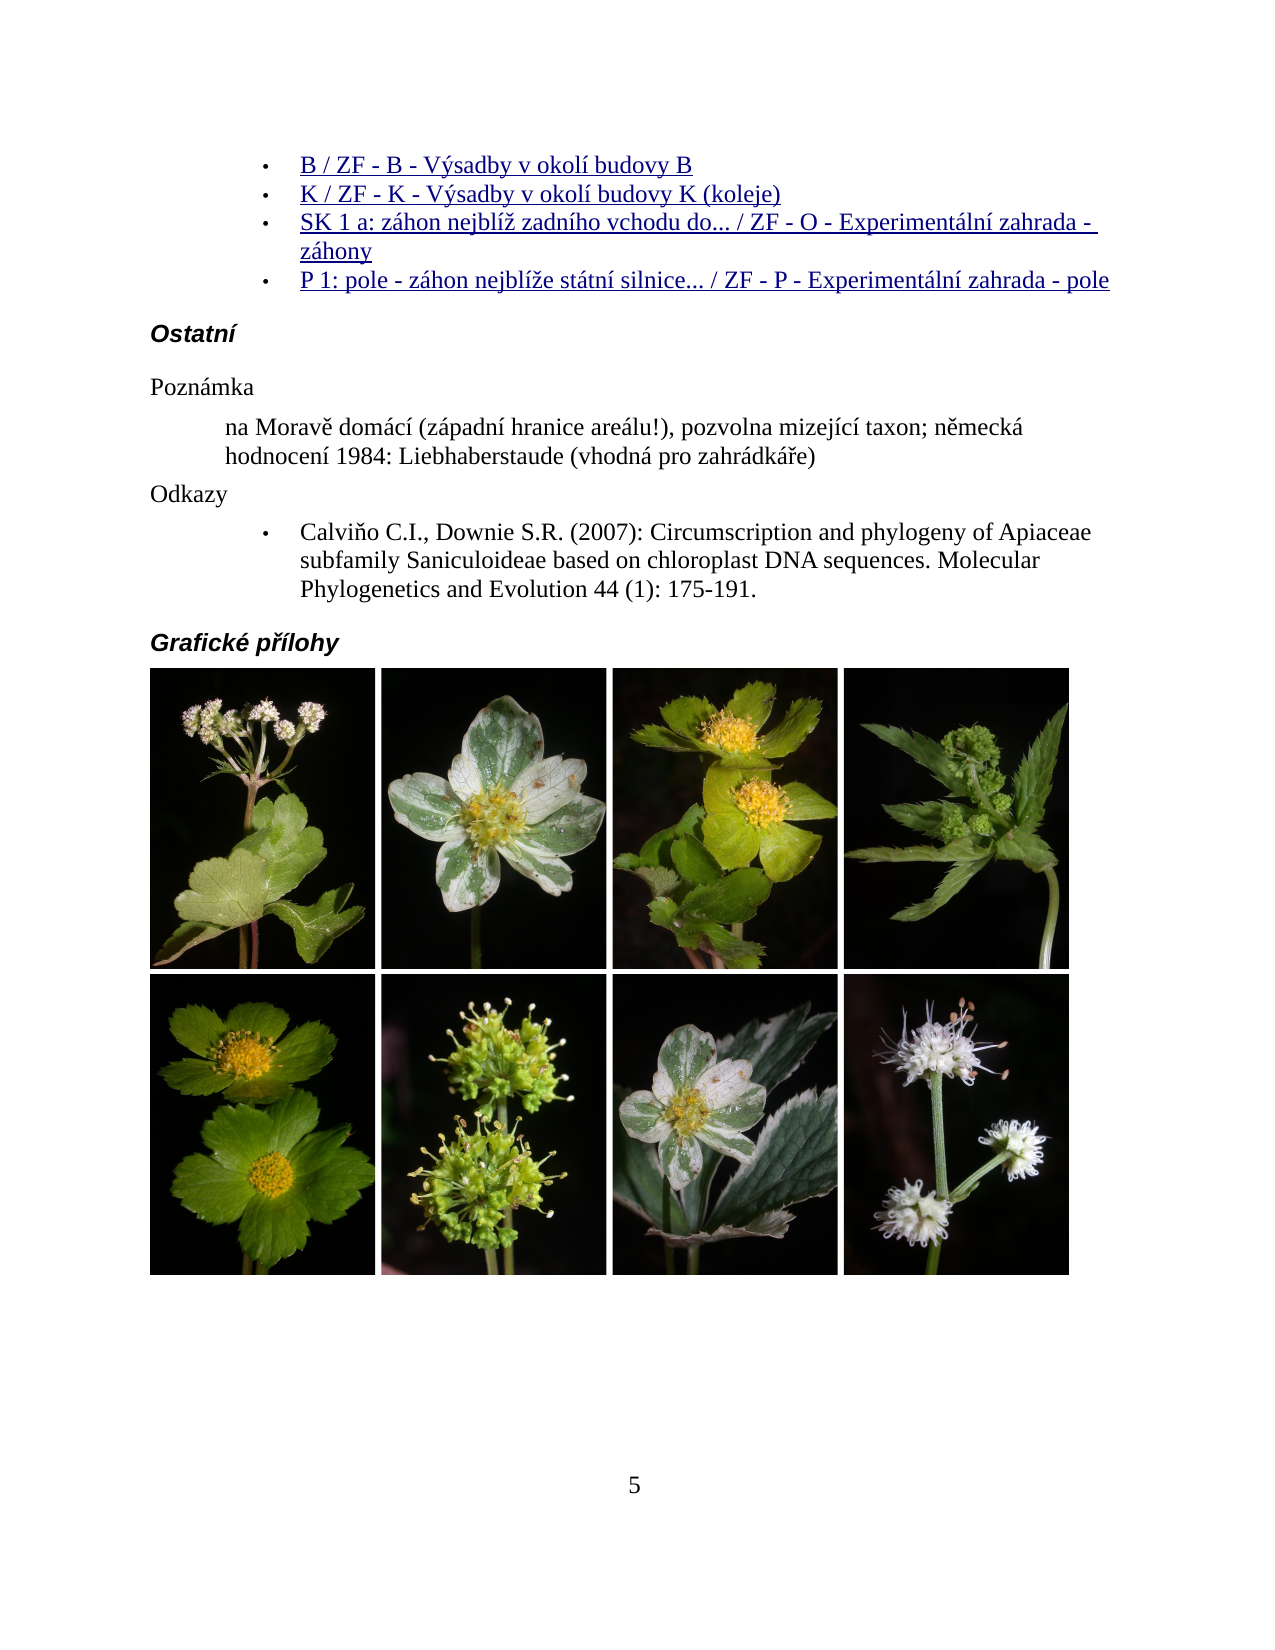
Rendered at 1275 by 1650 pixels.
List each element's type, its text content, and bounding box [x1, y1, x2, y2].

picture [381, 974, 607, 1275]
list P 1: pole - záhon nejblíže státní silnice... / ZF - P - Experimentální zahrada - pole [262, 265, 1125, 294]
subtitle Ostatní [150, 319, 1125, 347]
picture [150, 974, 375, 1275]
text na Moravě domácí (západní hranice areálu!), pozvolna mizející taxon; německá hodnocení 1984: Liebhaberstaude (vhodná pro zahrádkáře) [225, 412, 1125, 470]
subtitle Grafické přílohy [150, 628, 1125, 656]
picture [150, 668, 375, 969]
list B / ZF - B - Výsadby v okolí budovy B [262, 150, 1125, 179]
picture [381, 668, 607, 969]
text Odkazy [150, 479, 1125, 508]
list K / ZF - K - Výsadby v okolí budovy K (koleje) [262, 179, 1125, 207]
list Calviňo C.I., Downie S.R. (2007): Circumscription and phylogeny of Apiaceae subfamily Saniculoideae based on chloroplast DNA sequences. Molecular Phylogenetics and Evolution 44 (1): 175-191. [262, 517, 1125, 603]
picture [612, 668, 838, 969]
picture [843, 974, 1069, 1275]
picture [612, 974, 838, 1275]
list SK 1 a: záhon nejblíž zadního vchodu do... / ZF - O - Experimentální zahrada - záhony [262, 207, 1125, 265]
text Poznámka [150, 372, 1125, 401]
picture [843, 668, 1069, 969]
